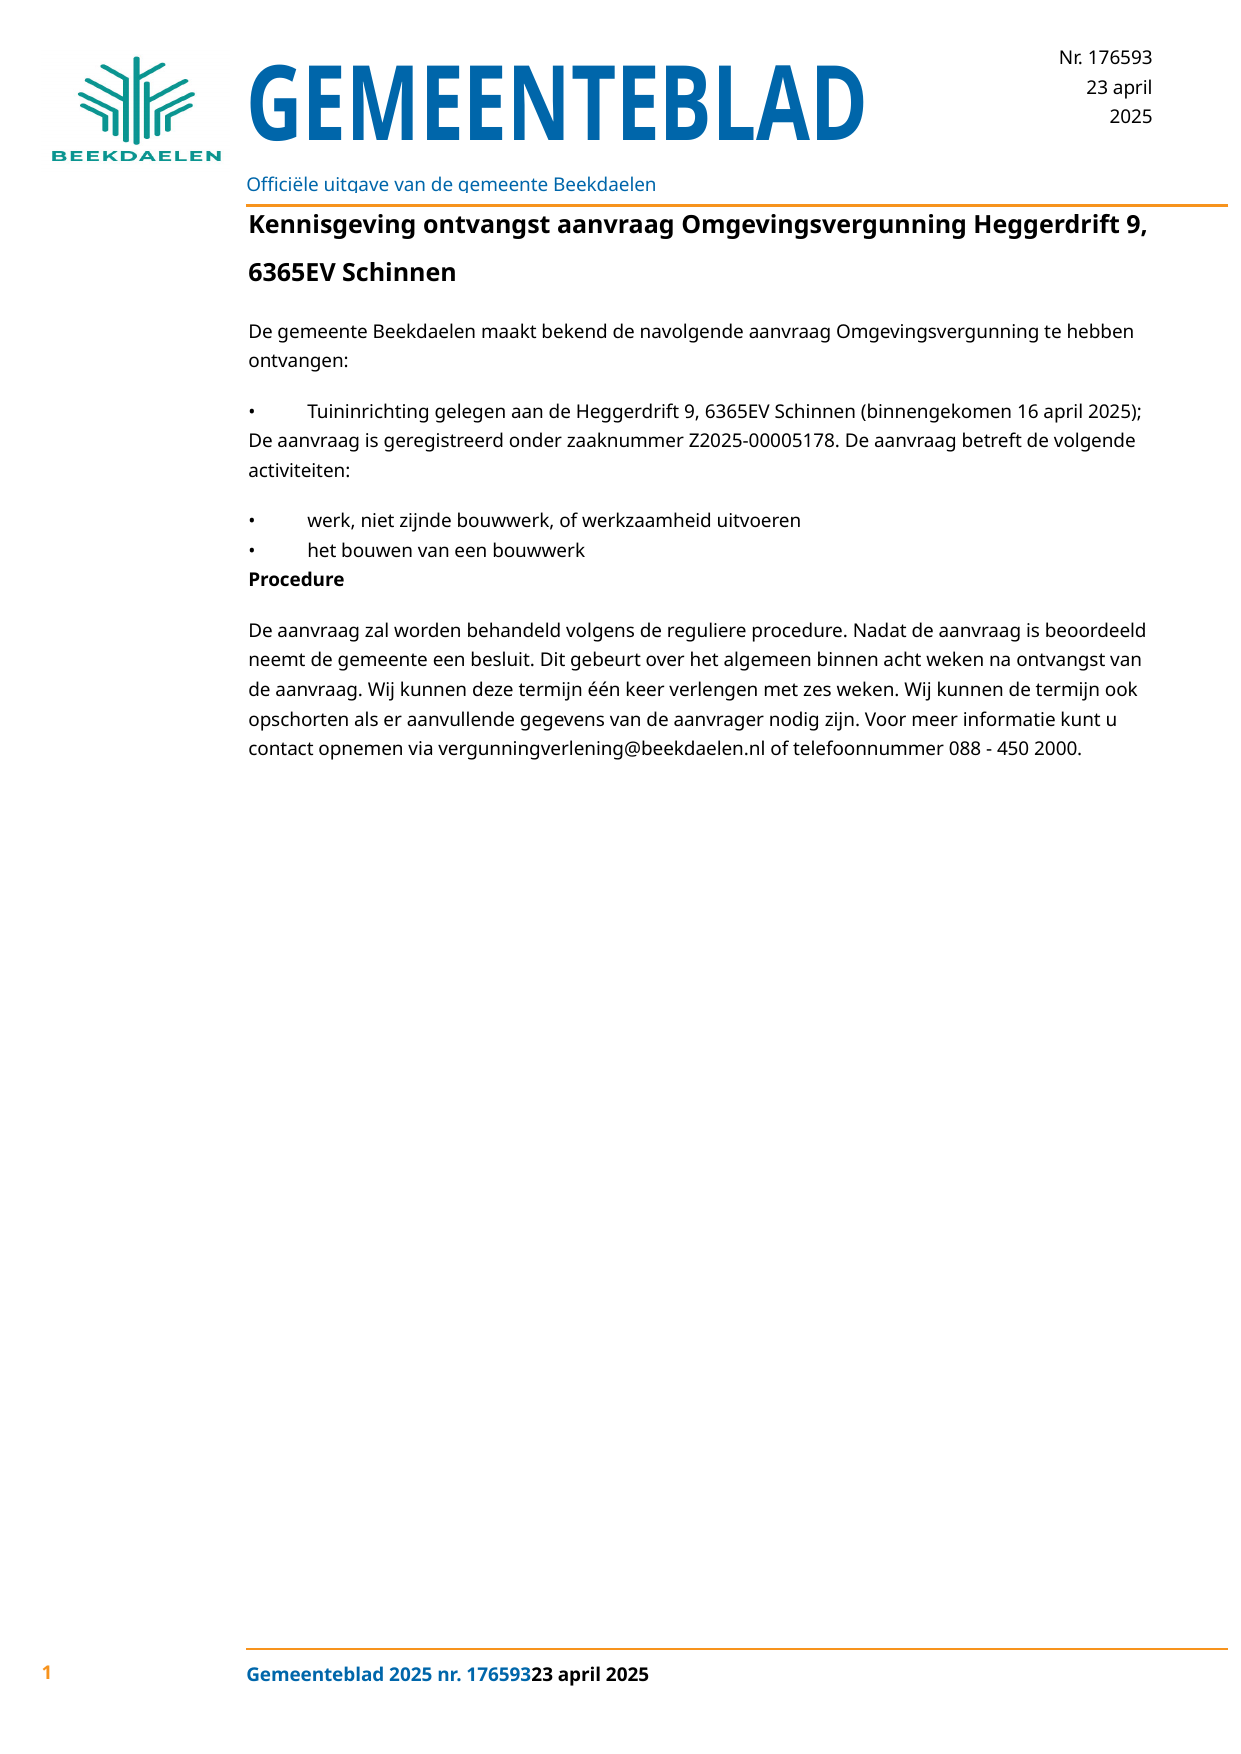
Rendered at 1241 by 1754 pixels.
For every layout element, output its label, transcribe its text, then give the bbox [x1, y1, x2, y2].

list Tuininrichting gelegen aan de Heggerdrift 9, 6365EV Schinnen (binnengekomen 16 april 2025); [248, 398, 1152, 424]
text De gemeente Beekdaelen maakt bekend de navolgende aanvraag Omgevingsvergunning te hebben ontvangen: [248, 318, 1152, 373]
picture [41, 47, 231, 172]
text Procedure [248, 567, 1152, 592]
list het bouwen van een bouwwerk [248, 537, 1152, 563]
text Kennisgeving ontvangst aanvraag Omgevingsvergunning Heggerdrift 9, 6365EV Schinnen [248, 207, 1152, 288]
text De aanvraag is geregistreerd onder zaaknummer Z2025-00005178. De aanvraag betreft de volgende activiteiten: [248, 427, 1152, 483]
list werk, niet zijnde bouwwerk, of werkzaamheid uitvoeren [248, 507, 1152, 533]
text De aanvraag zal worden behandeld volgens de reguliere procedure. Nadat de aanvraag is beoordeeld neemt de gemeente een besluit. Dit gebeurt over het algemeen binnen acht weken na ontvangst van de aanvraag. Wij kunnen deze termijn één keer verlengen met zes weken. Wij kunnen de termijn ook opschorten als er aanvullende gegevens van de aanvrager nodig zijn. Voor meer informatie kunt u contact opnemen via vergunningverlening@beekdaelen.nl of telefoonnummer 088 - 450 2000. [248, 617, 1152, 761]
